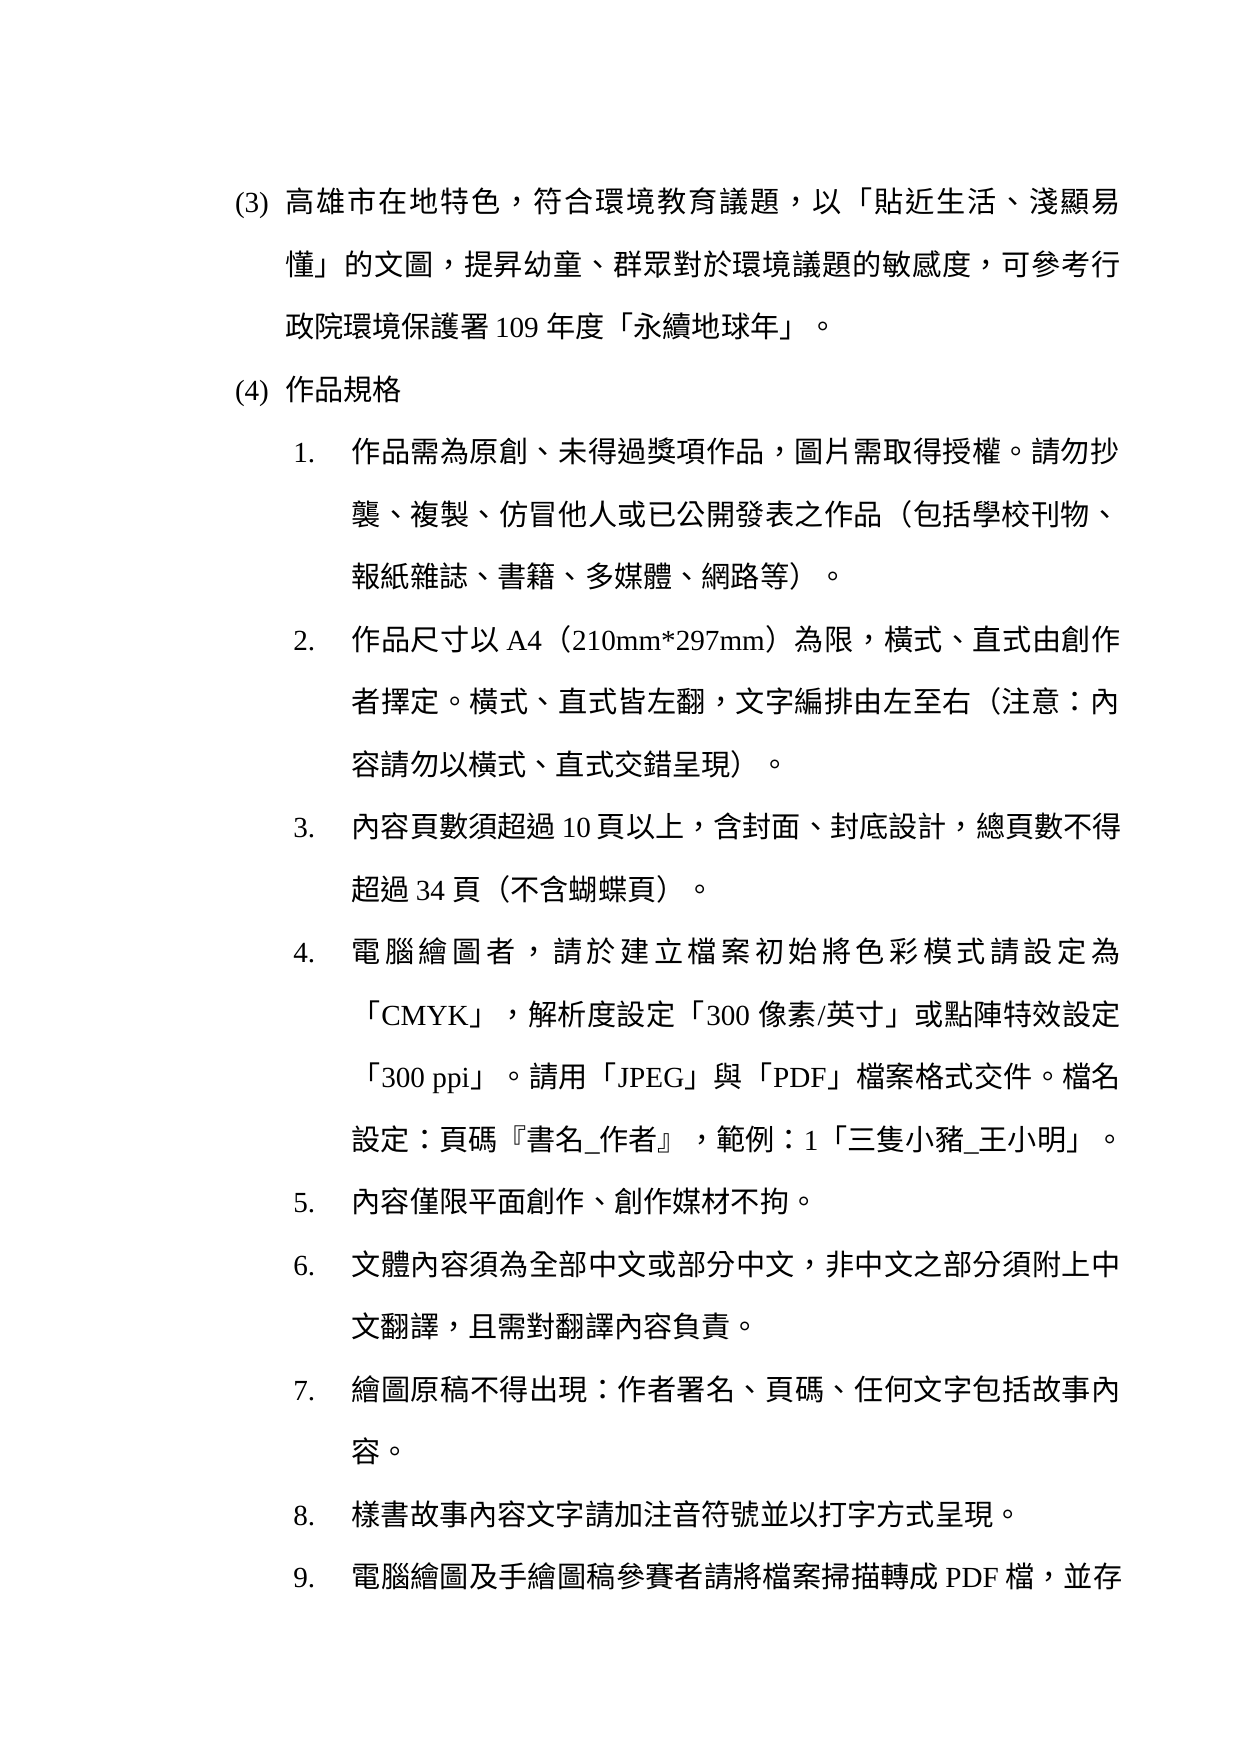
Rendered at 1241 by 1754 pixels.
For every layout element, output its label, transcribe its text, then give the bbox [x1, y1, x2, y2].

list 電腦繪圖及手繪圖稿參賽者請將檔案掃描轉成PDF檔，並存 [293, 1533, 1122, 1596]
list 作品需為原創、未得過獎項作品，圖片需取得授權。請勿抄襲、複製、仿冒他人或已公開發表之作品（包括學校刊物、報紙雜誌、書籍、多媒體、網路等）。 [293, 408, 1122, 596]
list 文體內容須為全部中文或部分中文，非中文之部分須附上中文翻譯，且需對翻譯內容負責。 [293, 1221, 1122, 1346]
list 電腦繪圖者，請於建立檔案初始將色彩模式請設定為「CMYK」，解析度設定「300 像素/英寸」或點陣特效設定「300 ppi」。請用「JPEG」與「PDF」檔案格式交件。檔名設定：頁碼『書名_作者』，範例：1「三隻小豬_王小明」。 [293, 908, 1122, 1158]
list 樣書故事內容文字請加注音符號並以打字方式呈現。 [293, 1471, 1122, 1533]
list 內容頁數須超過10頁以上，含封面、封底設計，總頁數不得超過34 頁（不含蝴蝶頁）。 [293, 783, 1122, 908]
list 內容僅限平面創作、創作媒材不拘。 [293, 1158, 1122, 1221]
list 繪圖原稿不得出現：作者署名、頁碼、任何文字包括故事內容。 [293, 1346, 1122, 1471]
list 高雄市在地特色，符合環境教育議題，以「貼近生活、淺顯易懂」的文圖，提昇幼童、群眾對於環境議題的敏感度，可參考行政院環境保護署109 年度「永續地球年」。 [235, 158, 1122, 346]
list 作品規格 [235, 346, 1122, 408]
list 作品尺寸以A4（210mm*297mm）為限，橫式、直式由創作者擇定。橫式、直式皆左翻，文字編排由左至右（注意：內容請勿以橫式、直式交錯呈現）。 [293, 596, 1122, 783]
